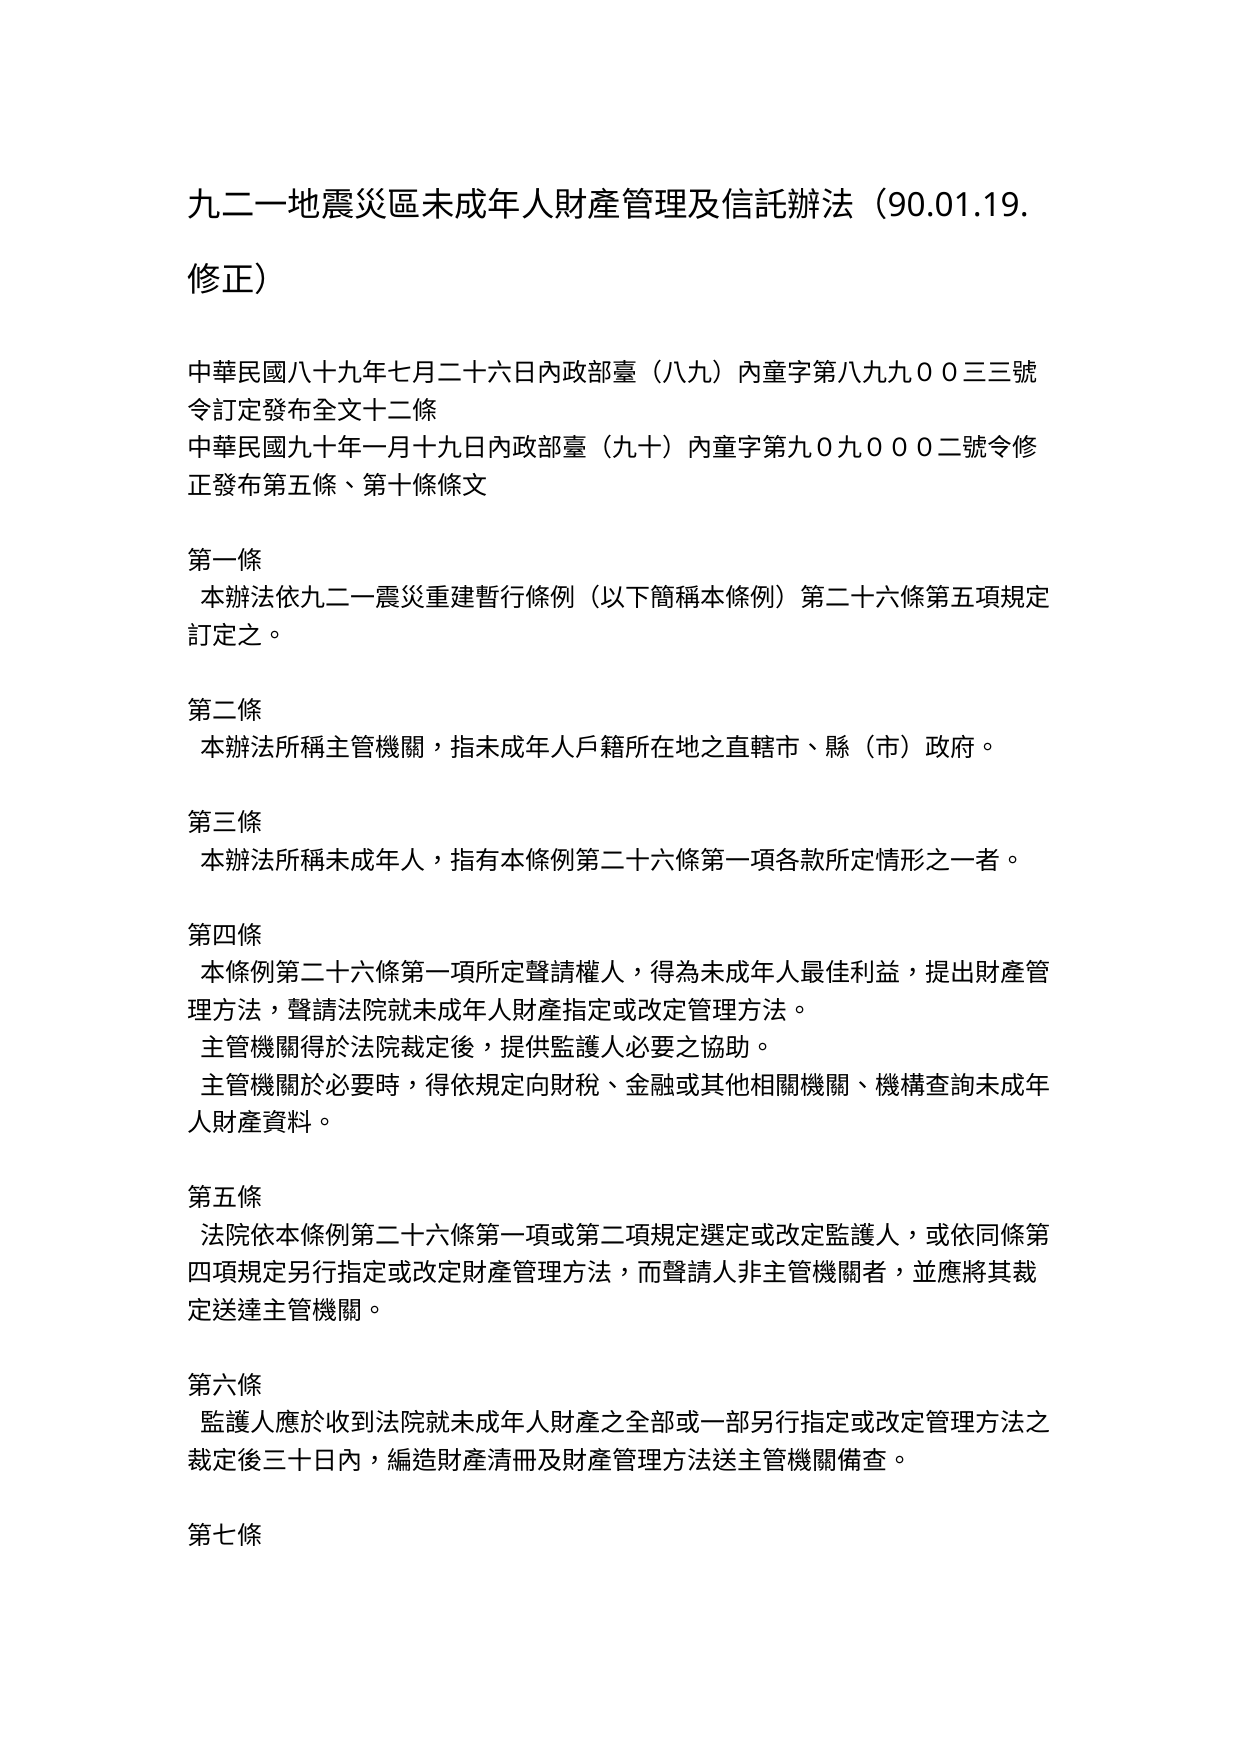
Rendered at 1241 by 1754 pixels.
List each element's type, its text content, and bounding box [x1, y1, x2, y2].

text 第二條 [187, 689, 1053, 727]
text 九二一地震災區未成年人財產管理及信託辦法（90.01.19. 修正） [187, 164, 1053, 314]
text 第四條 [187, 914, 1053, 952]
text 中華民國八十九年七月二十六日內政部臺（八九）內童字第八九九００三三號令訂定發布全文十二條 [187, 352, 1053, 427]
text 第五條 [187, 1177, 1053, 1214]
text 本辦法所稱主管機關，指未成年人戶籍所在地之直轄市、縣（市）政府。 [187, 727, 1053, 764]
text 法院依本條例第二十六條第一項或第二項規定選定或改定監護人，或依同條第四項規定另行指定或改定財產管理方法，而聲請人非主管機關者，並應將其裁定送達主管機關。 [187, 1214, 1053, 1327]
text 本條例第二十六條第一項所定聲請權人，得為未成年人最佳利益，提出財產管理方法，聲請法院就未成年人財產指定或改定管理方法。 [187, 952, 1053, 1027]
text 監護人應於收到法院就未成年人財產之全部或一部另行指定或改定管理方法之裁定後三十日內，編造財產清冊及財產管理方法送主管機關備查。 [187, 1402, 1053, 1477]
text 中華民國九十年一月十九日內政部臺（九十）內童字第九０九０００二號令修正發布第五條、第十條條文 [187, 427, 1053, 502]
text 第三條 [187, 802, 1053, 839]
text 主管機關得於法院裁定後，提供監護人必要之協助。 [187, 1027, 1053, 1064]
text 主管機關於必要時，得依規定向財稅、金融或其他相關機關、機構查詢未成年人財產資料。 [187, 1064, 1053, 1139]
text 本辦法所稱未成年人，指有本條例第二十六條第一項各款所定情形之一者。 [187, 839, 1053, 877]
text 本辦法依九二一震災重建暫行條例（以下簡稱本條例）第二十六條第五項規定訂定之。 [187, 577, 1053, 652]
text 第六條 [187, 1364, 1053, 1402]
text 第一條 [187, 539, 1053, 577]
text 第七條 [187, 1514, 1053, 1552]
